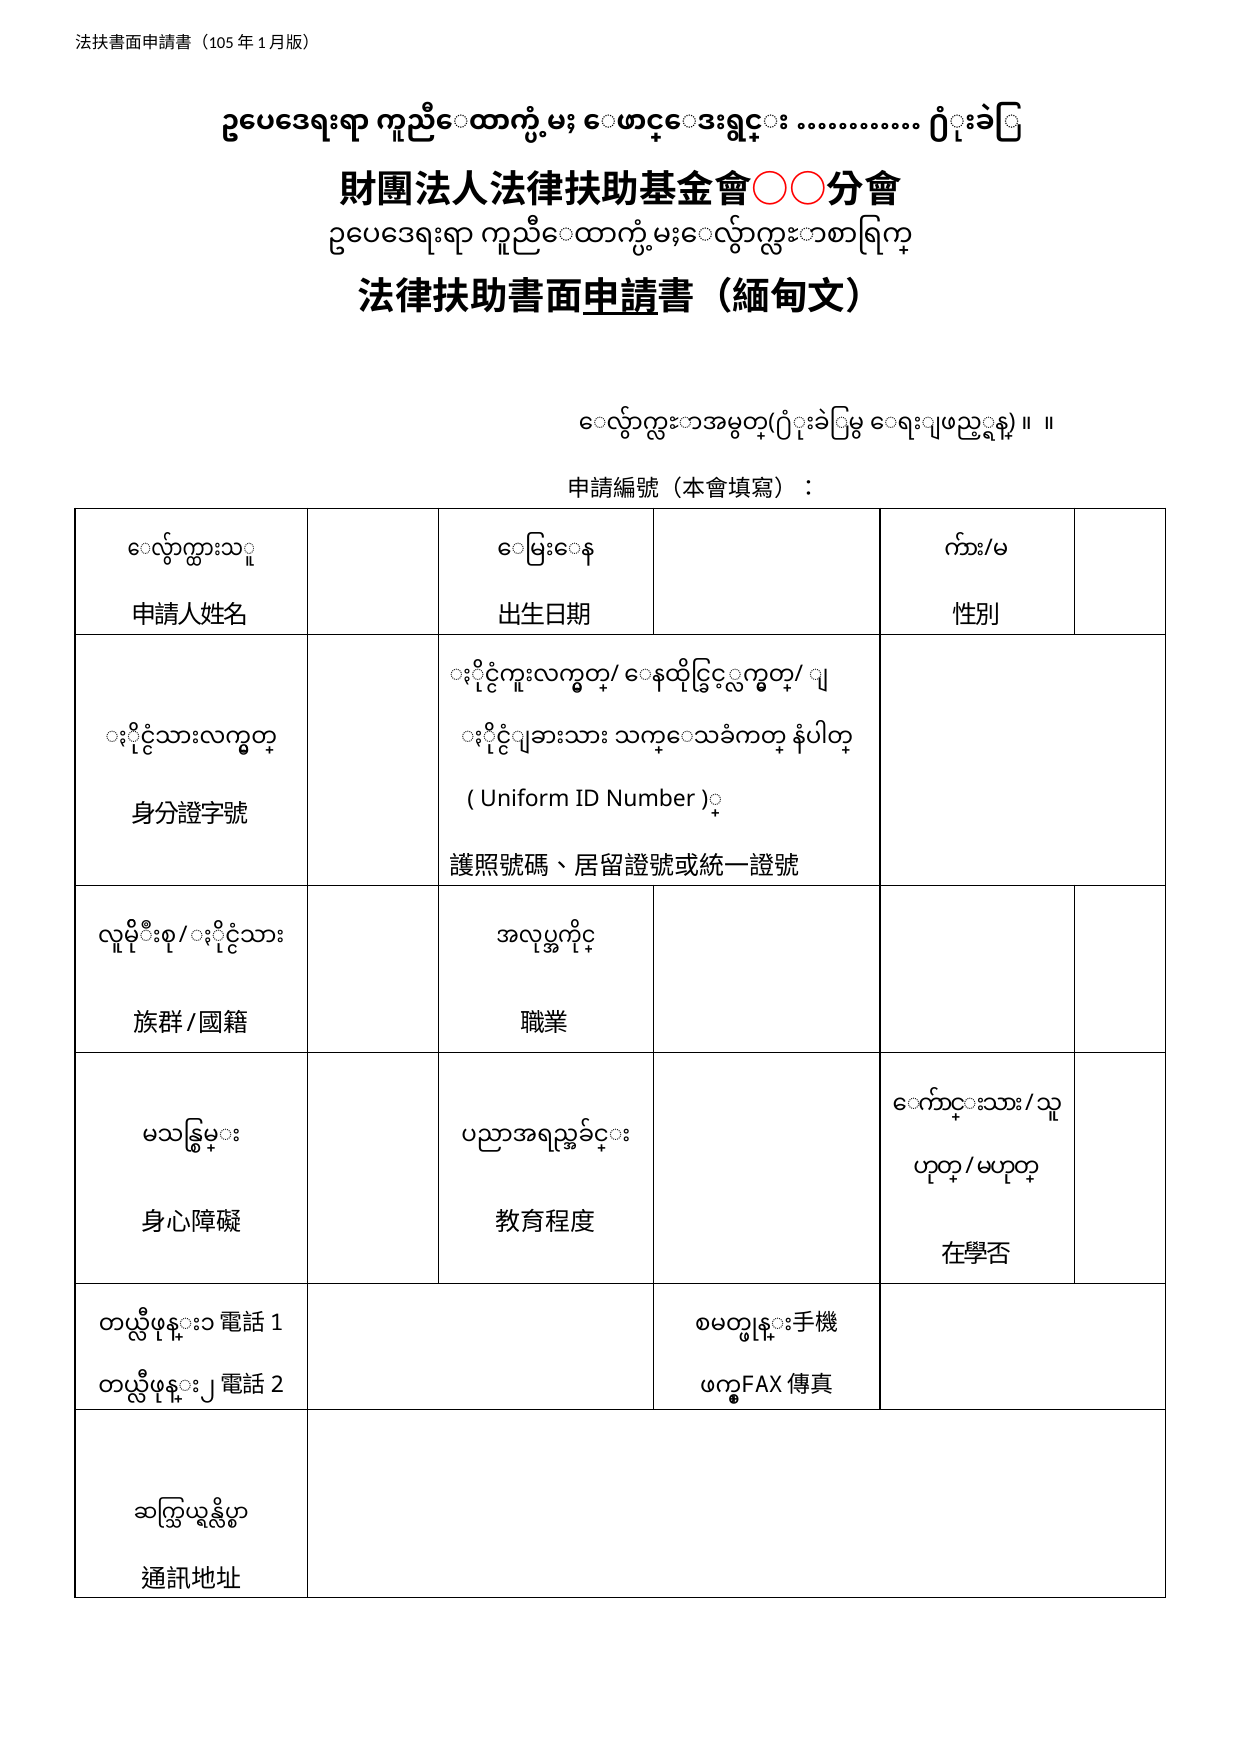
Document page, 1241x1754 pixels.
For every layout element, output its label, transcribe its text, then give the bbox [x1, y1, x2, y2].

table_cell [881, 886, 1074, 1052]
table_header ေမြးေန 出生日期 [439, 509, 653, 633]
text 法律扶助書面申請書（緬甸文） [75, 266, 1165, 320]
text 申請編號（本會填寫）： [75, 445, 1165, 507]
table_cell အလုပ္အကိုင္ 職業 [439, 886, 653, 1052]
table_cell ပညာအရည္အခ်င္း 教育程度 [439, 1053, 653, 1282]
table_cell ႏိုင္ငံသားလက္မွတ္ 身分證字號 [76, 635, 307, 884]
table_cell [1075, 886, 1165, 1052]
table_header က်ား/မ 性別 [881, 509, 1074, 633]
table_cell မသန္စြမ္း 身心障礙 [76, 1053, 307, 1282]
table_cell ႏိုင္ငံကူးလက္မွတ္/ ေနထိုင္ခြင့္လက္မွတ္/ ျ ႏိုင္ငံျခားသား သက္ေသခံကတ္ နံပါတ္ ( Uniform ID Number )္ 護照號碼、居留證號或統一證號 [439, 635, 879, 884]
text ဥပေဒေရးရာ ကူညီေထာက္ပံ့မႈေလွ်ာက္လႊာစာရြက္ [75, 207, 1165, 266]
table_cell ဆက္သြယ္ရန္လိပ္စာ 通訊地址 [76, 1410, 307, 1597]
table_cell စမတ္ဖုန္း手機 ဖက္စ္FAX傳真 [654, 1284, 879, 1408]
table_cell [1075, 1053, 1165, 1282]
table_cell [308, 1284, 653, 1408]
table_cell [308, 886, 438, 1052]
text ေလွ်ာက္လႊာအမွတ္(႐ံုးခဲြမွ ေရးျဖည့္ရန္) ။ ။ [75, 382, 1065, 445]
table_header [308, 509, 438, 633]
table_header ေလွ်ာက္ထားသူ 申請人姓名 [76, 509, 307, 633]
text 財團法人法律扶助基金會○○分會 [75, 144, 1165, 207]
table_cell [308, 1053, 438, 1282]
table_cell လူမ်ိုဳးစု/ႏိုင္ငံသား 族群/國籍 [76, 886, 307, 1052]
table_header [1075, 509, 1165, 633]
table_cell [654, 1053, 879, 1282]
table_cell [881, 1284, 1165, 1408]
table_cell [308, 1410, 1165, 1597]
table_header [654, 509, 879, 633]
table_cell [654, 886, 879, 1052]
text ဥပေဒေရးရာ ကူညီေထာက္ပံ့မႈ ေဖာင္ေဒးရွင္း ………… ႐ံုးခဲြ [75, 82, 1165, 144]
table_cell [308, 635, 438, 884]
table_cell ေက်ာင္းသား/သူ ဟုတ္/မဟုတ္ 在學否 [881, 1053, 1074, 1282]
table_cell [881, 635, 1165, 884]
table_cell တယ္လီဖုန္း၁電話1 တယ္လီဖုန္း၂電話2 [76, 1284, 307, 1408]
